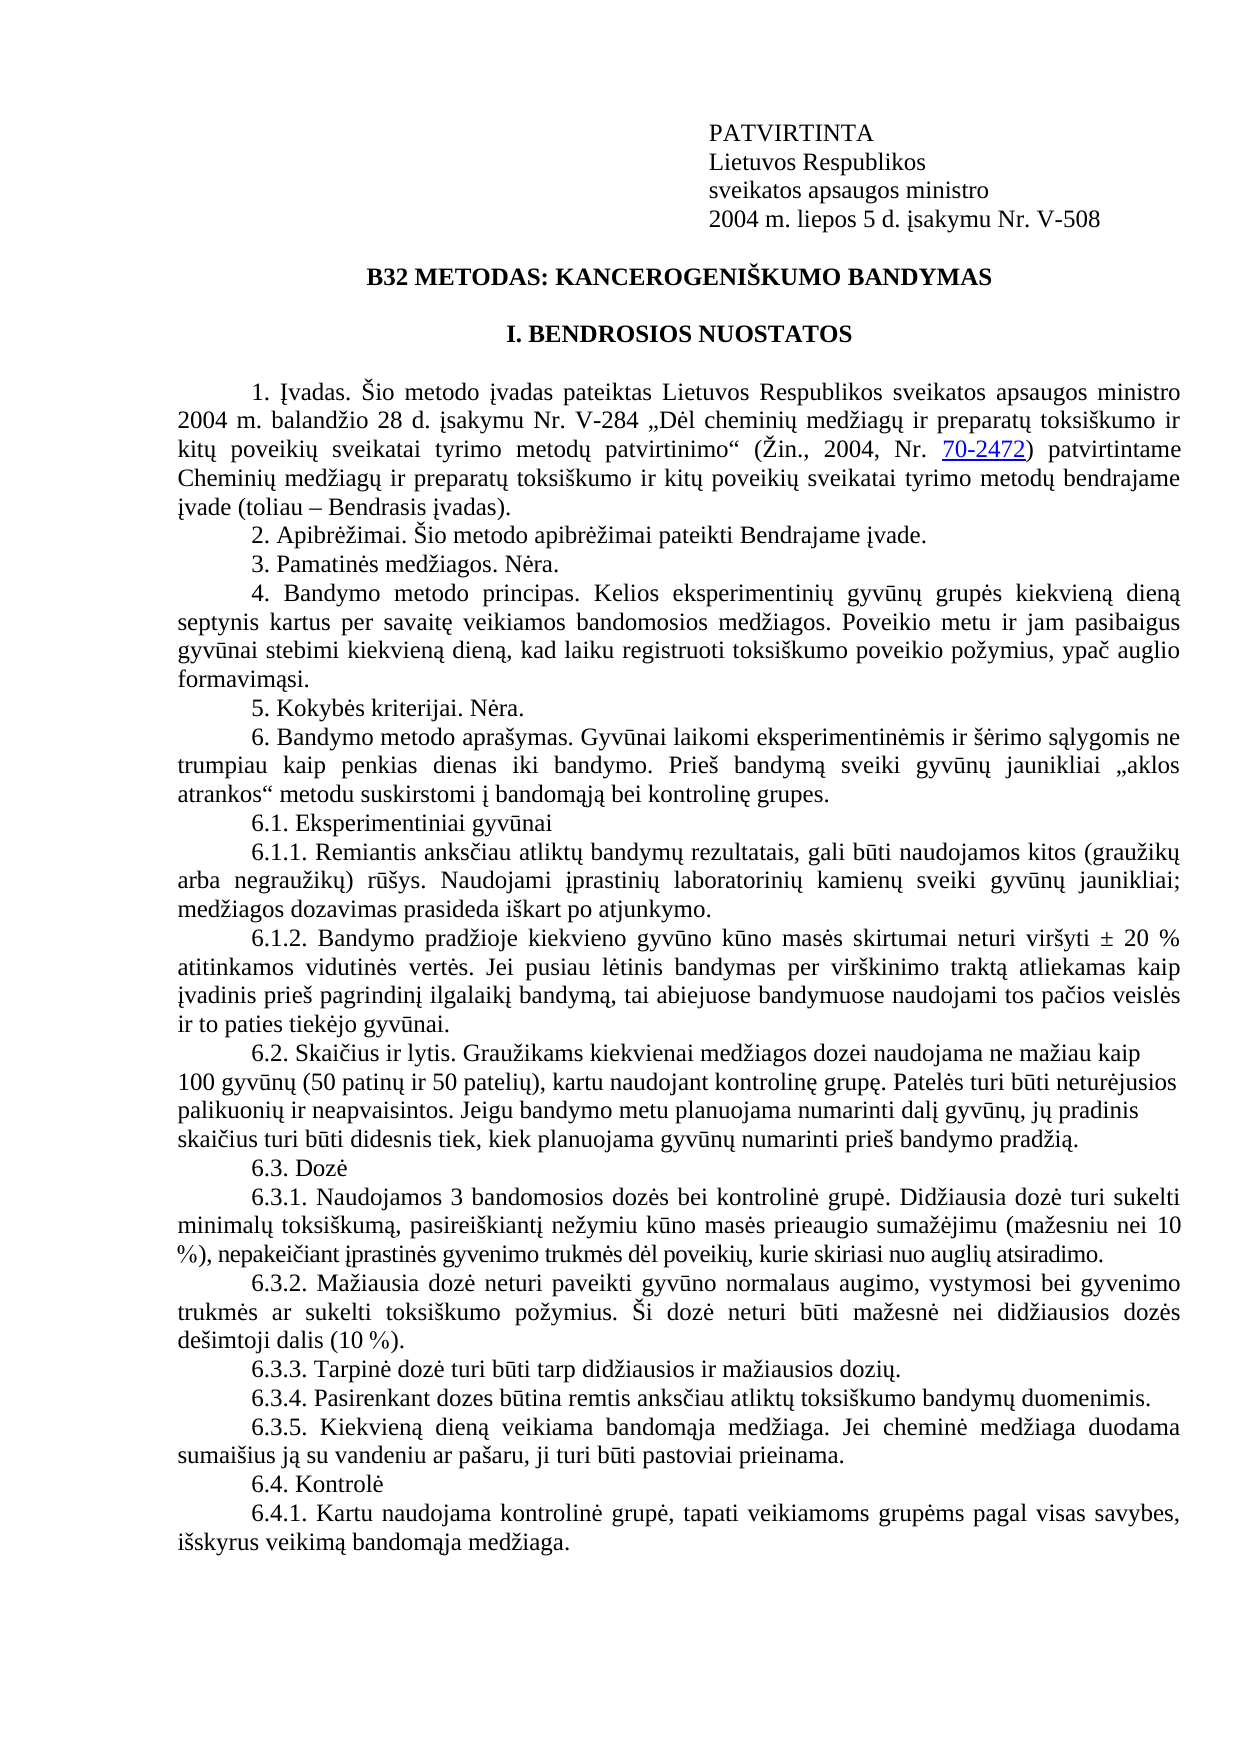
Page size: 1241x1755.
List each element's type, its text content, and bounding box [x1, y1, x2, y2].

text 3. Pamatinės medžiagos. Nėra. [177, 549, 1181, 578]
text 6.1. Eksperimentiniai gyvūnai [177, 808, 1181, 837]
text 6.3.4. Pasirenkant dozes būtina remtis anksčiau atliktų toksiškumo bandymų duomenimis. [177, 1383, 1181, 1412]
text Patvirtinta [177, 118, 1181, 147]
text 6. Bandymo metodo aprašymas. Gyvūnai laikomi eksperimentinėmis ir šėrimo sąlygomis ne trumpiau kaip penkias dienas iki bandymo. Prieš bandymą sveiki gyvūnų jaunikliai „aklos atrankos“ metodu suskirstomi į bandomąją bei kontrolinę grupes. [177, 722, 1181, 808]
text 6.4. Kontrolė [177, 1469, 1181, 1498]
text B32 METODAS: KAncerogeniŠKUMO BANDYMAS [177, 262, 1181, 291]
text 6.3.1. Naudojamos 3 bandomosios dozės bei kontrolinė grupė. Didžiausia dozė turi sukelti minimalų toksiškumą, pasireiškiantį nežymiu kūno masės prieaugio sumažėjimu (mažesniu nei 10 ), nepakeičiant įprastinės gyvenimo trukmės dėl poveikių, kurie skiriasi nuo auglių atsiradimo. [177, 1182, 1181, 1268]
text 6.3.5. Kiekvieną dieną veikiama bandomąja medžiaga. Jei cheminė medžiaga duodama sumaišius ją su vandeniu ar pašaru, ji turi būti pastoviai prieinama. [177, 1412, 1181, 1469]
text 6.3.2. Mažiausia dozė neturi paveikti gyvūno normalaus augimo, vystymosi bei gyvenimo trukmės ar sukelti toksiškumo požymius. Ši dozė neturi būti mažesnė nei didžiausios dozės dešimtoji dalis (10 ). [177, 1268, 1181, 1354]
text 6.1.2. Bandymo pradžioje kiekvieno gyvūno kūno masės skirtumai neturi viršyti ± 20 % atitinkamos vidutinės vertės. Jei pusiau lėtinis bandymas per virškinimo traktą atliekamas kaip įvadinis prieš pagrindinį ilgalaikį bandymą, tai abiejuose bandymuose naudojami tos pačios veislės ir to paties tiekėjo gyvūnai. [177, 923, 1181, 1038]
text 6.2. Skaičius ir lytis. Graužikams kiekvienai medžiagos dozei naudojama ne mažiau kaip 100 gyvūnų (50 patinų ir 50 patelių), kartu naudojant kontrolinę grupę. Patelės turi būti neturėjusios palikuonių ir neapvaisintos. Jeigu bandymo metu planuojama numarinti dalį gyvūnų, jų pradinis skaičius turi būti didesnis tiek, kiek planuojama gyvūnų numarinti prieš bandymo pradžią. [177, 1038, 1181, 1153]
text 6.3. Dozė [177, 1153, 1181, 1182]
text 6.1.1. Remiantis anksčiau atliktų bandymų rezultatais, gali būti naudojamos kitos (graužikų arba negraužikų) rūšys. Naudojami įprastinių laboratorinių kamienų sveiki gyvūnų jaunikliai; medžiagos dozavimas prasideda iškart po atjunkymo. [177, 837, 1181, 923]
text I. BENDROSIOS NUOSTATOS [177, 319, 1181, 348]
text 6.4.1. Kartu naudojama kontrolinė grupė, tapati veikiamoms grupėms pagal visas savybes, išskyrus veikimą bandomąja medžiaga. [177, 1498, 1181, 1556]
text 1. Įvadas. Šio metodo įvadas pateiktas Lietuvos Respublikos sveikatos apsaugos ministro 2004 m. balandžio 28 d. įsakymu Nr. V-284 „Dėl cheminių medžiagų ir preparatų toksiškumo ir kitų poveikių sveikatai tyrimo metodų patvirtinimo“ (Žin., 2004, Nr. 70-2472) patvirtintame Cheminių medžiagų ir preparatų toksiškumo ir kitų poveikių sveikatai tyrimo metodų bendrajame įvade (toliau – Bendrasis įvadas). [177, 377, 1181, 521]
text sveikatos apsaugos ministro [177, 176, 1181, 204]
text 5. Kokybės kriterijai. Nėra. [177, 693, 1181, 722]
text 2004 m. liepos 5 d. įsakymu Nr. V-508 [177, 204, 1181, 233]
text 4. Bandymo metodo principas. Kelios eksperimentinių gyvūnų grupės kiekvieną dieną septynis kartus per savaitę veikiamos bandomosios medžiagos. Poveikio metu ir jam pasibaigus gyvūnai stebimi kiekvieną dieną, kad laiku registruoti toksiškumo poveikio požymius, ypač auglio formavimąsi. [177, 578, 1181, 693]
text Lietuvos Respublikos [177, 147, 1181, 176]
text 6.3.3. Tarpinė dozė turi būti tarp didžiausios ir mažiausios dozių. [177, 1354, 1181, 1383]
text 2. Apibrėžimai. Šio metodo apibrėžimai pateikti Bendrajame įvade. [177, 521, 1181, 549]
